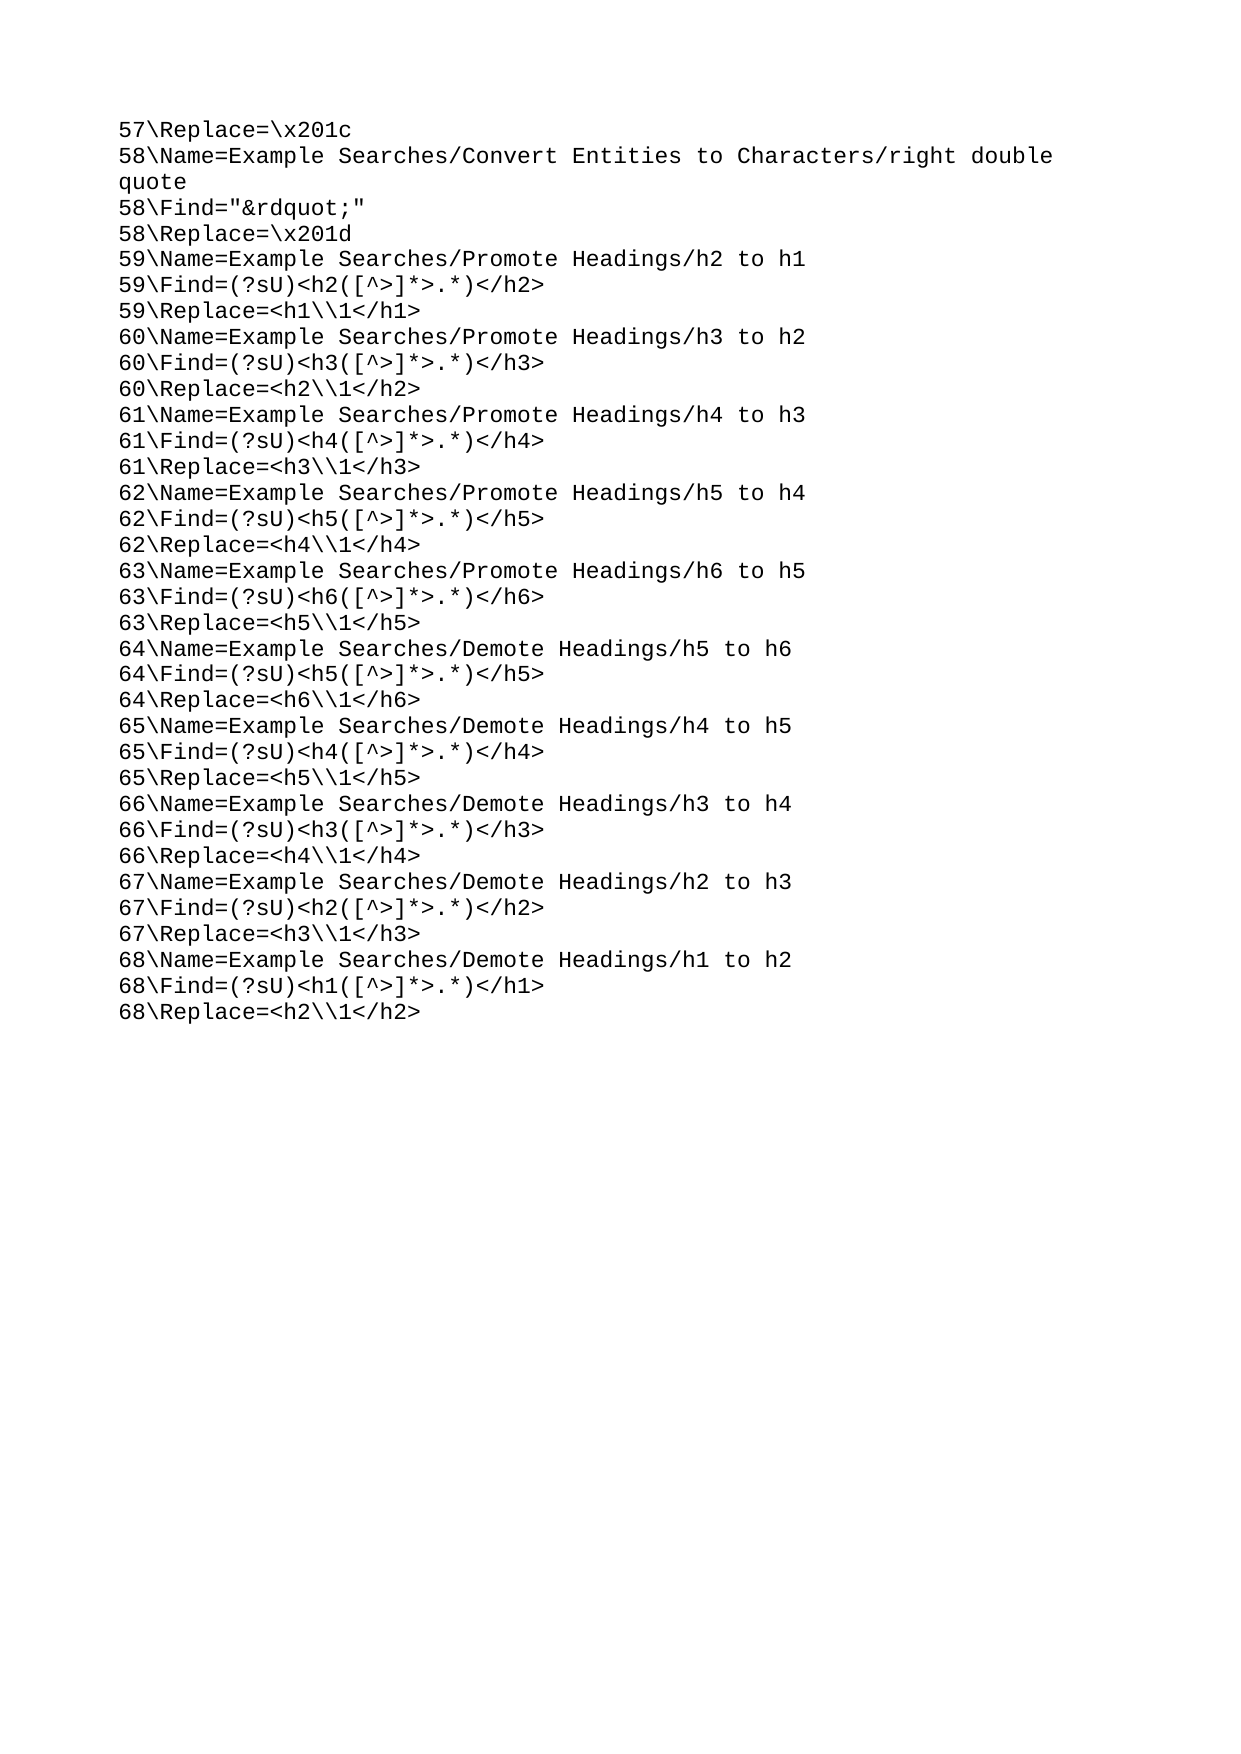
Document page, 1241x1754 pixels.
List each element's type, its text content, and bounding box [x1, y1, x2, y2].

text 66\Name=Example Searches/Demote Headings/h3 to h4 [118, 792, 1122, 818]
text 63\Name=Example Searches/Promote Headings/h6 to h5 [118, 559, 1122, 585]
text 67\Find=(?sU)<h2([^>]*>.*)</h2> [118, 896, 1122, 922]
text 65\Find=(?sU)<h4([^>]*>.*)</h4> [118, 741, 1122, 767]
text 62\Find=(?sU)<h5([^>]*>.*)</h5> [118, 507, 1122, 533]
text 64\Find=(?sU)<h5([^>]*>.*)</h5> [118, 663, 1122, 689]
text 62\Replace=<h4\\1</h4> [118, 533, 1122, 559]
text 58\Find="&rdquot;" [118, 196, 1122, 222]
text 59\Replace=<h1\\1</h1> [118, 300, 1122, 326]
text 67\Replace=<h3\\1</h3> [118, 922, 1122, 948]
text 68\Replace=<h2\\1</h2> [118, 1000, 1122, 1026]
text 62\Name=Example Searches/Promote Headings/h5 to h4 [118, 481, 1122, 507]
text 61\Find=(?sU)<h4([^>]*>.*)</h4> [118, 429, 1122, 455]
text 60\Name=Example Searches/Promote Headings/h3 to h2 [118, 326, 1122, 352]
text 61\Name=Example Searches/Promote Headings/h4 to h3 [118, 403, 1122, 429]
text 60\Find=(?sU)<h3([^>]*>.*)</h3> [118, 352, 1122, 377]
text 68\Name=Example Searches/Demote Headings/h1 to h2 [118, 948, 1122, 974]
text 63\Replace=<h5\\1</h5> [118, 611, 1122, 637]
text 61\Replace=<h3\\1</h3> [118, 455, 1122, 481]
text 64\Name=Example Searches/Demote Headings/h5 to h6 [118, 637, 1122, 663]
text 57\Replace=\x201c [118, 118, 1122, 144]
text 66\Replace=<h4\\1</h4> [118, 844, 1122, 870]
text 65\Replace=<h5\\1</h5> [118, 767, 1122, 792]
text 64\Replace=<h6\\1</h6> [118, 689, 1122, 715]
text 65\Name=Example Searches/Demote Headings/h4 to h5 [118, 715, 1122, 741]
text 59\Find=(?sU)<h2([^>]*>.*)</h2> [118, 274, 1122, 300]
text 68\Find=(?sU)<h1([^>]*>.*)</h1> [118, 974, 1122, 1000]
text 59\Name=Example Searches/Promote Headings/h2 to h1 [118, 248, 1122, 274]
text 60\Replace=<h2\\1</h2> [118, 377, 1122, 403]
text 67\Name=Example Searches/Demote Headings/h2 to h3 [118, 870, 1122, 896]
text 58\Replace=\x201d [118, 222, 1122, 248]
text 58\Name=Example Searches/Convert Entities to Characters/right double quote [118, 144, 1122, 196]
text 63\Find=(?sU)<h6([^>]*>.*)</h6> [118, 585, 1122, 611]
text 66\Find=(?sU)<h3([^>]*>.*)</h3> [118, 818, 1122, 844]
